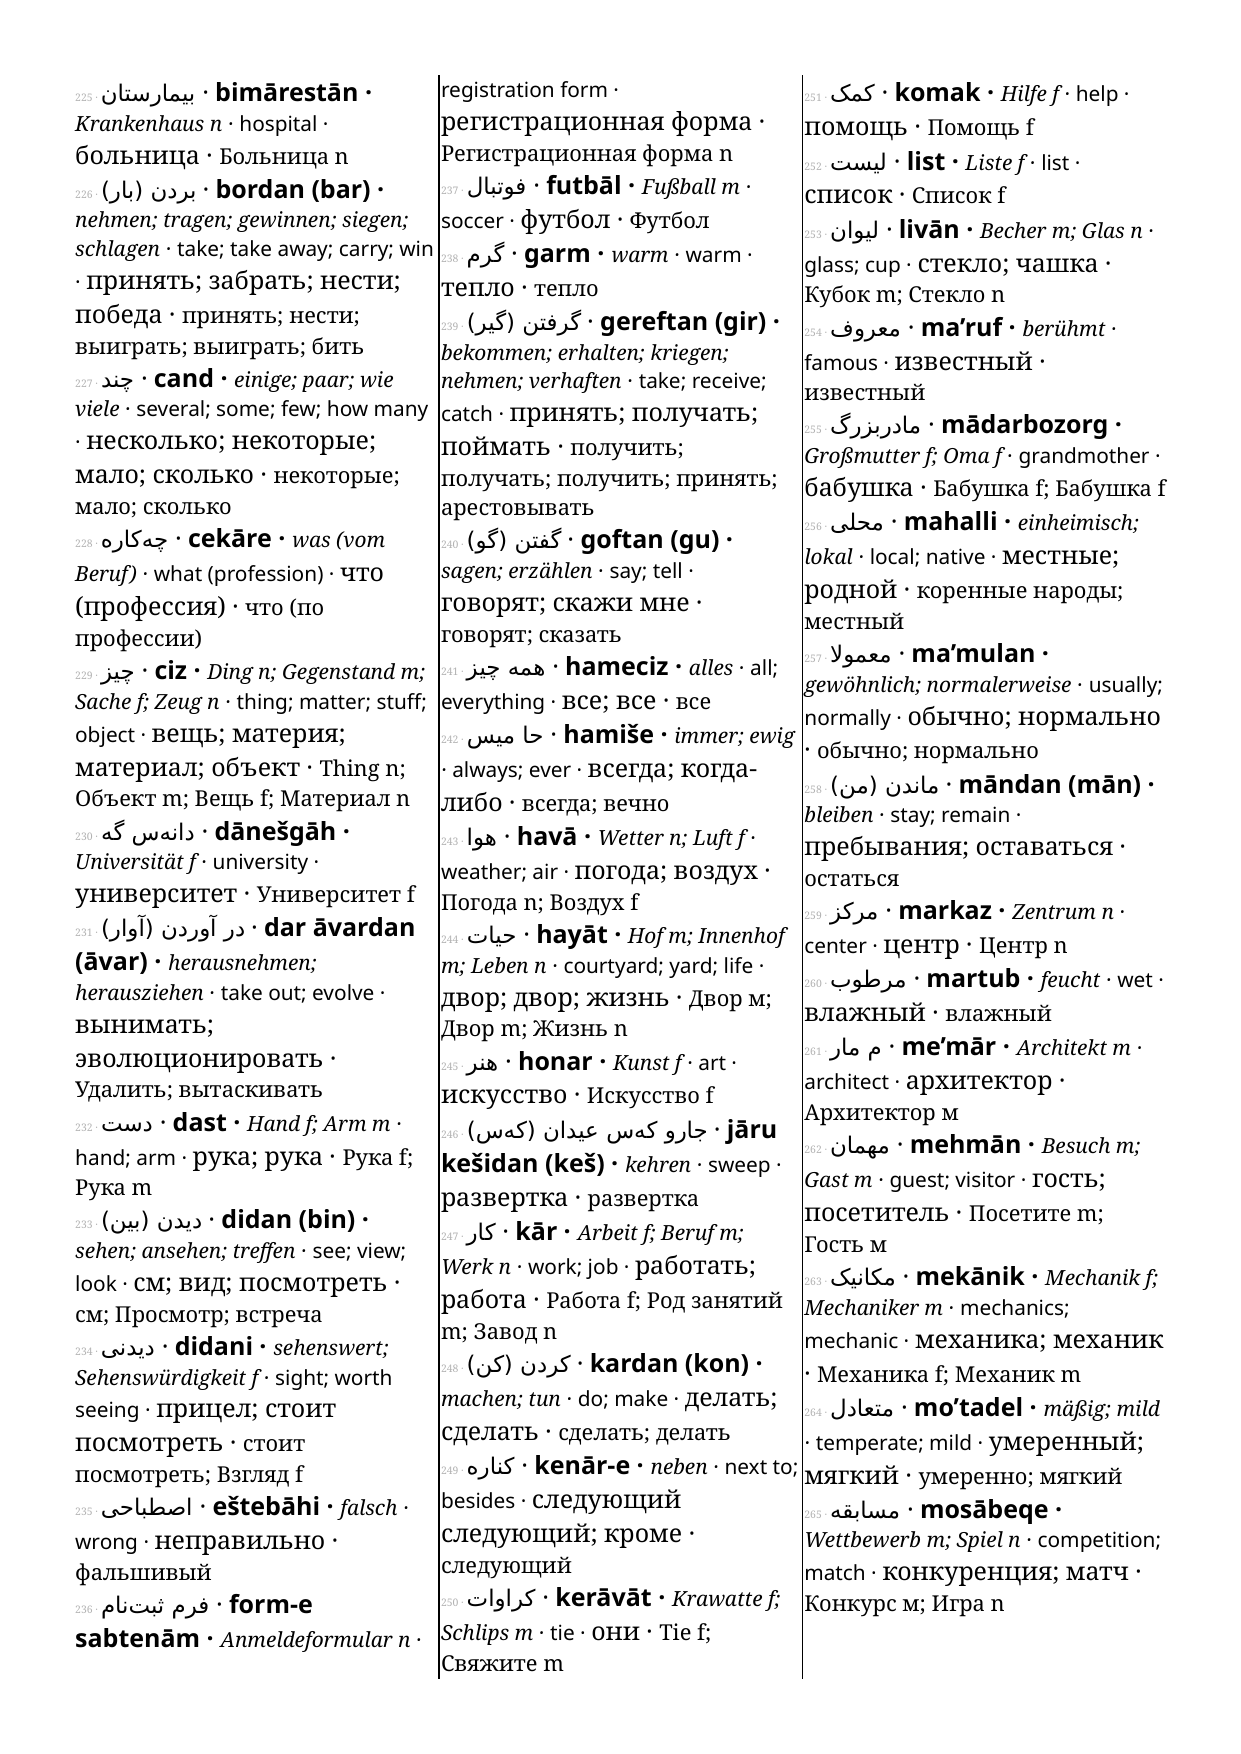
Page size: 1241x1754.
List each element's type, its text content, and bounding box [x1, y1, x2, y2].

text 253 · لیوان · livān · Becher m; Glas n · glass; cup · стекло; чашка · Кубок m; Стекло n [804, 211, 1166, 309]
text 255 · مادربزرگ · mādarbozorg · Großmutter f; Oma f · grandmother · бабушка · Бабушка f; Бабушка f [804, 407, 1166, 504]
text 227 · چند · cand · einige; paar; wie viele · several; some; few; how many · несколько; некоторые; мало; сколько · некоторые; мало; сколько [75, 360, 436, 521]
text 254 · معروف · ma’ruf · berühmt · famous · известный · известный [804, 309, 1166, 407]
text 257 · معمولا · ma’mulan · gewöhnlich; normalerweise · usually; normally · обычно; нормально · обычно; нормально [804, 636, 1166, 766]
text 235 · اصطباحی · eštebāhi · falsch · wrong · неправильно · фальшивый [75, 1489, 436, 1587]
text 236 · فرم ثبت‌نام · form-e sabtenām · Anmeldeformular n · registration form · регистрационная форма · Регистрационная форма n [441, 75, 799, 167]
text 256 · محلی · mahalli · einheimisch; lokal · local; native · местные; родной · коренные народы; местный [804, 504, 1166, 636]
text 228 · چه‌کاره · cekāre · was (vom Beruf) · what (profession) · что (профессия) · что (по профессии) [75, 521, 436, 653]
text 264 · متعادل · mo’tadel · mäßig; mild · temperate; mild · умеренный; мягкий · умеренно; мягкий [804, 1389, 1166, 1492]
text 243 · هوا · havā · Wetter n; Luft f · weather; air · погода; воздух · Погода n; Воздух f [441, 819, 799, 917]
text 240 · گفتن (گو) · goftan (gu) · sagen; erzählen · say; tell · говорят; скажи мне · говорят; сказать [441, 522, 799, 648]
text 260 · مرطوب · martub · feucht · wet · влажный · влажный [804, 961, 1166, 1029]
text 245 · هنر · honar · Kunst f · art · искусство · Искусство f [441, 1043, 799, 1111]
text 263 · مکانیک · mekānik · Mechanik f; Mechaniker m · mechanics; mechanic · механика; механик · Механика f; Механик m [804, 1259, 1166, 1389]
text 237 · فوتبال · futbāl · Fußball m · soccer · футбол · Футбол [441, 167, 799, 235]
text 252 · لیست · list · Liste f · list · список · Список f [804, 143, 1166, 211]
text 229 · چیز · ciz · Ding n; Gegenstand m; Sache f; Zeug n · thing; matter; stuff; object · вещь; материя; материал; объект · Thing n; Объект m; Вещь f; Материал n [75, 653, 436, 813]
text 236 · فرم ثبت‌نام · form-e sabtenām · Anmeldeformular n · registration form · регистрационная форма · Регистрационная форма n [75, 1587, 436, 1655]
text 261 · م مار · me’mār · Architekt m · architect · архитектор · Архитектор м [804, 1029, 1166, 1127]
text 247 · کار · kār · Arbeit f; Beruf m; Werk n · work; job · работать; работа · Работа f; Род занятий m; Завод n [441, 1213, 799, 1345]
text 250 · کراوات · kerāvāt · Krawatte f; Schlips m · tie · они · Tie f; Свяжите m [441, 1579, 799, 1677]
text 232 · دست · dast · Hand f; Arm m · hand; arm · рука; рука · Рука f; Рука m [75, 1104, 436, 1202]
text 259 · مرکز · markaz · Zentrum n · center · центр · Центр n [804, 893, 1166, 961]
text 234 · دیدنی · didani · sehenswert; Sehenswürdigkeit f · sight; worth seeing · прицел; стоит посмотреть · стоит посмотреть; Взгляд f [75, 1328, 436, 1489]
text 225 · بیمارستان · bimārestān · Krankenhaus n · hospital · больница · Больница n [75, 75, 436, 172]
text 262 · مهمان · mehmān · Besuch m; Gast m · guest; visitor · гость; посетитель · Посетите m; Гость м [804, 1127, 1166, 1259]
text 241 · همه چیز · hameciz · alles · all; everything · все; все · все [441, 648, 799, 717]
text 265 · مسابقه · mosābeqe · Wettbewerb m; Spiel n · competition; match · конкуренция; матч · Конкурс м; Игра n [804, 1492, 1166, 1618]
text 242 · حا میس · hamiše · immer; ewig · always; ever · всегда; когда-либо · всегда; вечно [441, 717, 799, 819]
text 258 · ماندن (من) · māndan (mān) · bleiben · stay; remain · пребывания; оставаться · остаться [804, 766, 1166, 893]
text 244 · حیات · hayāt · Hof m; Innenhof m; Leben n · courtyard; yard; life · двор; двор; жизнь · Двор м; Двор m; Жизнь n [441, 917, 799, 1043]
text 239 · گرفتن (گیر) · gereftan (gir) · bekommen; erhalten; kriegen; nehmen; verhaften · take; receive; catch · принять; получать; поймать · получить; получать; получить; принять; арестовывать [441, 303, 799, 522]
text 233 · دیدن (بین) · didan (bin) · sehen; ansehen; treffen · see; view; look · см; вид; посмотреть · см; Просмотр; встреча [75, 1202, 436, 1328]
text 248 · کردن (کن) · kardan (kon) · machen; tun · do; make · делать; сделать · сделать; делать [441, 1345, 799, 1448]
text 238 · گرم · garm · warm · warm · тепло · тепло [441, 235, 799, 303]
text 226 · بردن (بار) · bordan (bar) · nehmen; tragen; gewinnen; siegen; schlagen · take; take away; carry; win · принять; забрать; нести; победа · принять; нести; выиграть; выиграть; бить [75, 172, 436, 360]
text 251 · کمک · komak · Hilfe f · help · помощь · Помощь f [804, 75, 1166, 143]
text 231 · در آوردن (آوار) · dar āvardan (āvar) · herausnehmen; herausziehen · take out; evolve · вынимать; эволюционировать · Удалить; вытаскивать [75, 910, 436, 1104]
text 230 · دانه‌‌س گه · dānešgāh · Universität f · university · университет · Университет f [75, 813, 436, 910]
text 249 · کناره · kenār-e · neben · next to; besides · следующий следующий; кроме · следующий [441, 1448, 799, 1579]
text 246 · جارو که‌‌س عیدان (که‌‌س) · jāru kešidan (keš) · kehren · sweep · развертка · развертка [441, 1111, 799, 1213]
